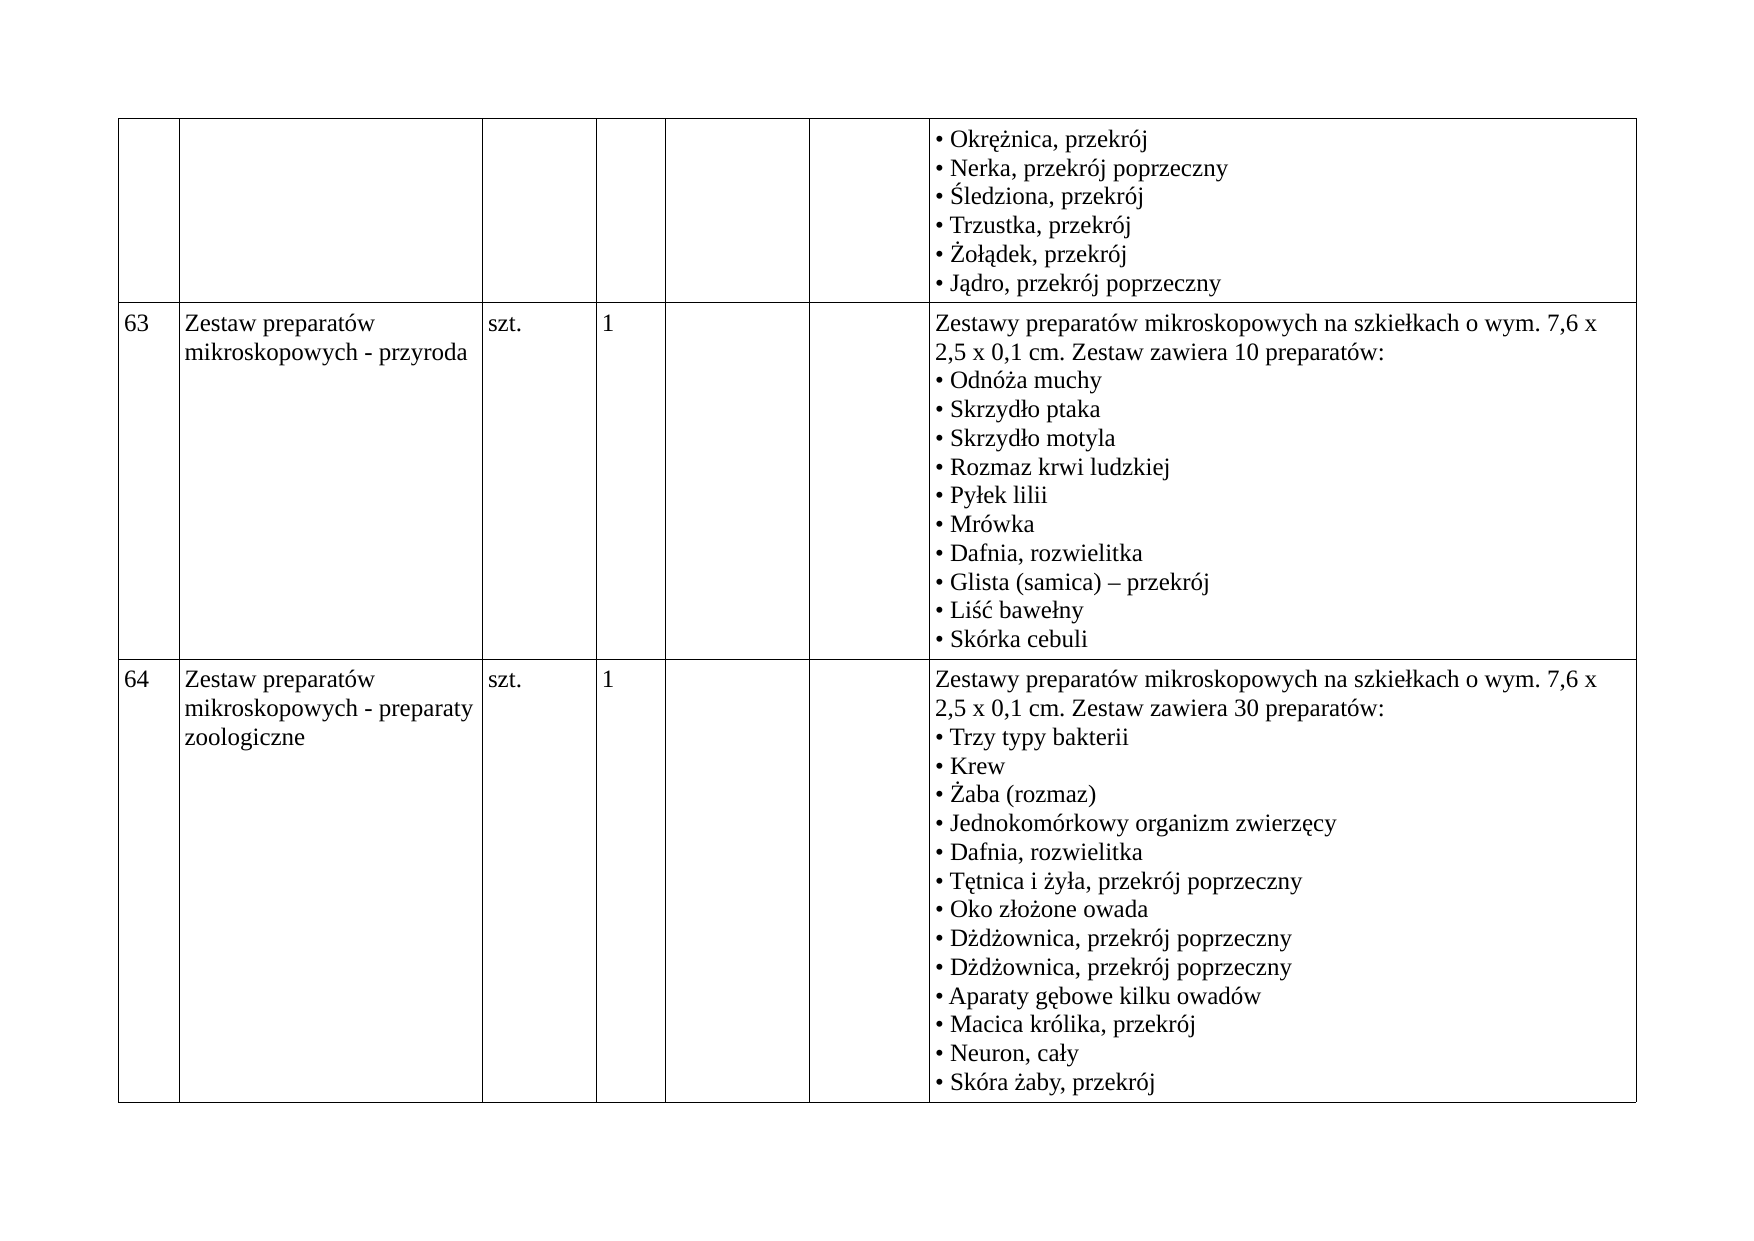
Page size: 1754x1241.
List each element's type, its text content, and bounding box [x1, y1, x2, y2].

table_cell szt. [483, 660, 596, 1102]
table_cell [119, 119, 179, 302]
table_cell [810, 119, 929, 302]
table_cell Zestawy preparatów mikroskopowych na szkiełkach o wym. 7,6 x 2,5 x 0,1 cm. Zestaw zawiera 30 preparatów: • Trzy typy bakterii • Krew • Żaba (rozmaz) • Jednokomórkowy organizm zwierzęcy • Dafnia, rozwielitka • Tętnica i żyła, przekrój poprzeczny • Oko złożone owada • Dżdżownica, przekrój poprzeczny • Dżdżownica, przekrój poprzeczny • Aparaty gębowe kilku owadów • Macica królika, przekrój • Neuron, cały • Skóra żaby, przekrój [930, 660, 1636, 1102]
table_cell 1 [597, 303, 665, 659]
table_cell szt. [483, 303, 596, 659]
table_cell 63 [119, 303, 179, 659]
table_cell [483, 119, 596, 302]
table_cell • Okrężnica, przekrój • Nerka, przekrój poprzeczny • Śledziona, przekrój • Trzustka, przekrój • Żołądek, przekrój • Jądro, przekrój poprzeczny [930, 119, 1636, 302]
table_cell 64 [119, 660, 179, 1102]
table_cell Zestaw preparatów mikroskopowych - przyroda [180, 303, 482, 659]
table_cell [810, 303, 929, 659]
table_cell [666, 660, 809, 1102]
table_cell 1 [597, 660, 665, 1102]
table_cell [810, 660, 929, 1102]
table_cell [666, 303, 809, 659]
table_cell [180, 119, 482, 302]
table_cell [597, 119, 665, 302]
table_cell Zestaw preparatów mikroskopowych - preparaty zoologiczne [180, 660, 482, 1102]
table_cell [666, 119, 809, 302]
table_cell Zestawy preparatów mikroskopowych na szkiełkach o wym. 7,6 x 2,5 x 0,1 cm. Zestaw zawiera 10 preparatów: • Odnóża muchy • Skrzydło ptaka • Skrzydło motyla • Rozmaz krwi ludzkiej • Pyłek lilii • Mrówka • Dafnia, rozwielitka • Glista (samica) – przekrój • Liść bawełny • Skórka cebuli [930, 303, 1636, 659]
